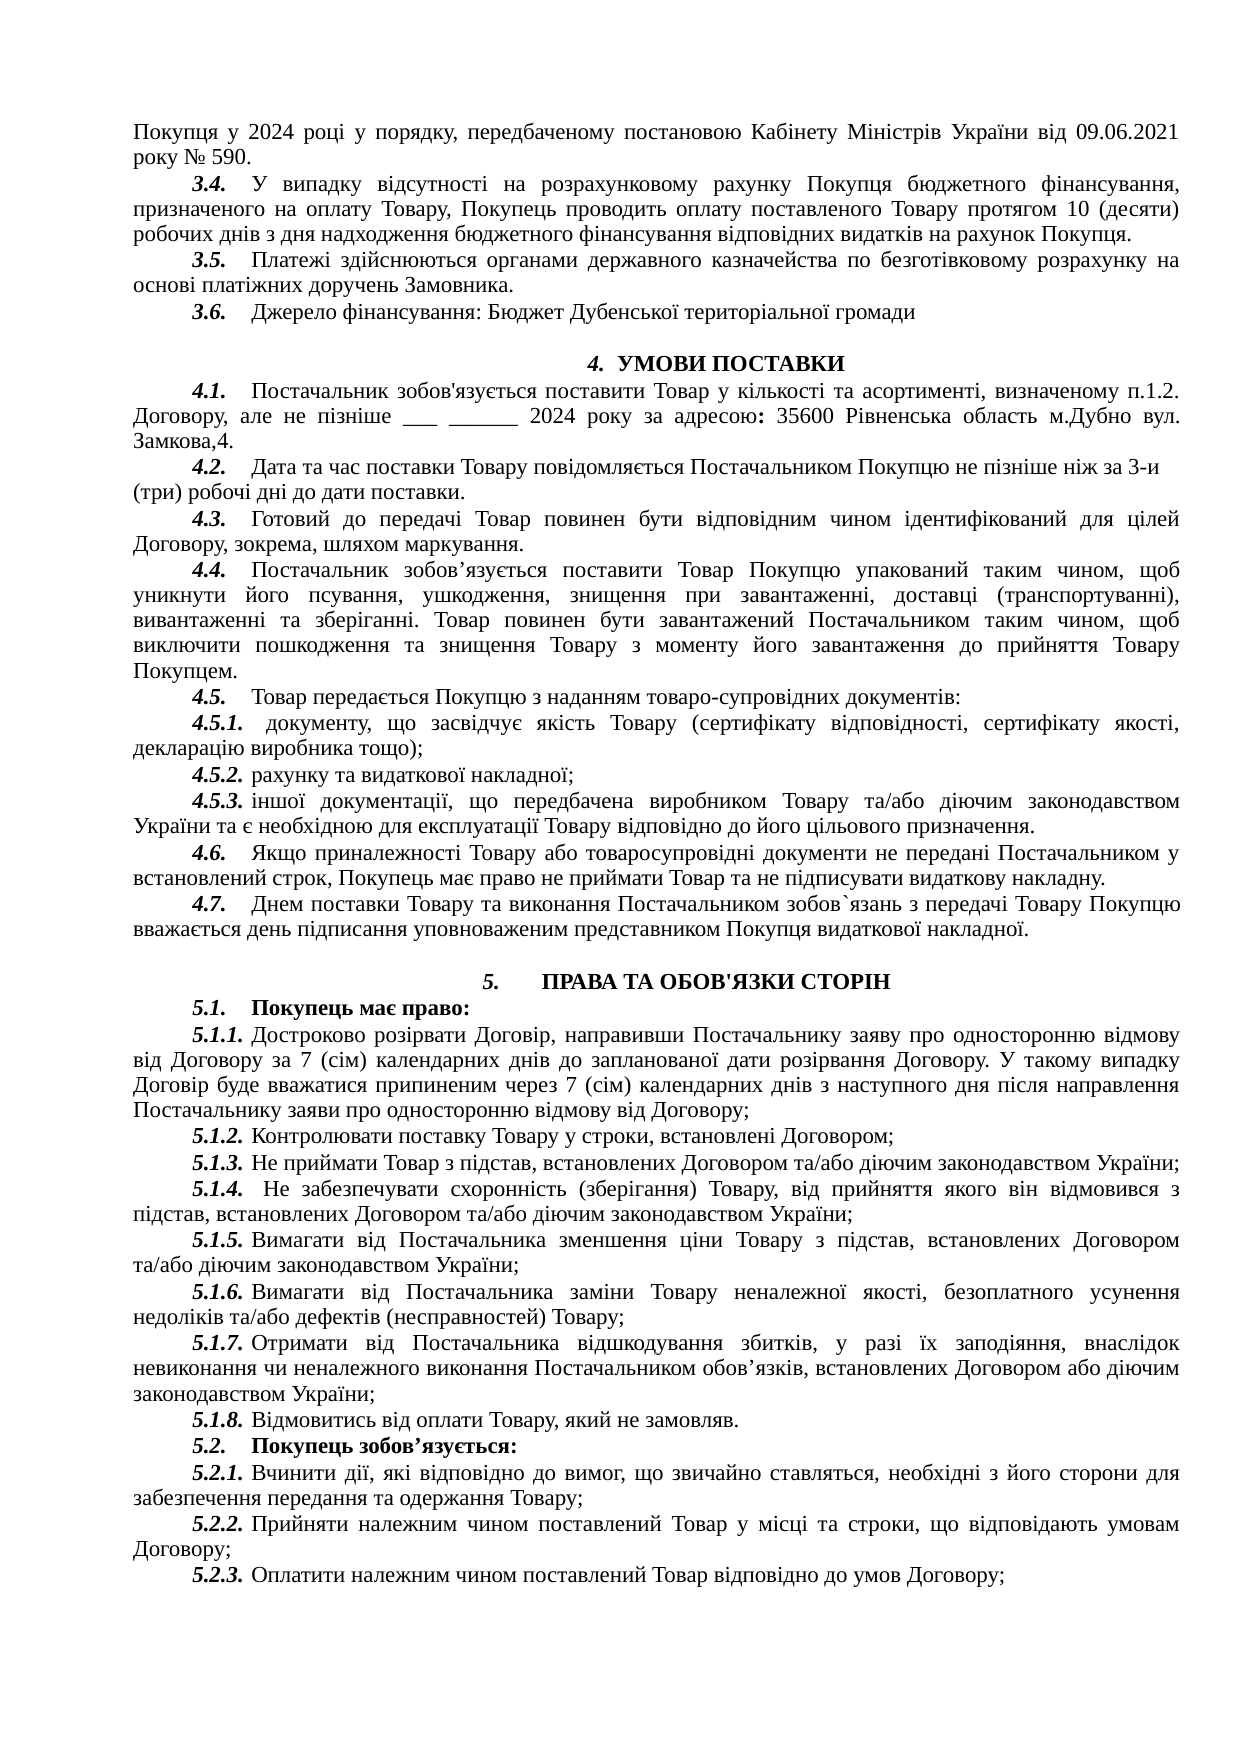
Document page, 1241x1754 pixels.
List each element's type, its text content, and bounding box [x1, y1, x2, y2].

list Джерело фінансування: Бюджет Дубенської територіальної громади [133, 298, 1181, 324]
list Якщо приналежності Товару або товаросупровідні документи не передані Постачальником у встановлений строк, Покупець має право не приймати Товар та не підписувати видаткову накладну. [133, 839, 1181, 890]
list Покупця у 2024 році у порядку, передбаченому постановою Кабінету Міністрів України від 09.06.2021 року № 590. [133, 118, 1181, 170]
list Постачальник зобов'язується поставити Товар у кількості та асортименті, визначеному п.1.2. Договору, але не пізніше ___ ______ 2024 року за адресою: 35600 Рівненська область м.Дубно вул. Замкова,4. [133, 377, 1181, 453]
list Оплатити належним чином поставлений Товар відповідно до умов Договору; [133, 1562, 1181, 1588]
list ПРАВА ТА ОБОВ'ЯЗКИ СТОРІН [133, 968, 1181, 994]
list Відмовитись від оплати Товару, який не замовляв. [133, 1406, 1181, 1432]
list іншої документації, що передбачена виробником Товару та/або діючим законодавством України та є необхідною для експлуатації Товару відповідно до його цільового призначення. [133, 787, 1181, 839]
list Вчинити дії, які відповідно до вимог, що звичайно ставляться, необхідні з його сторони для забезпечення передання та одержання Товару; [133, 1459, 1181, 1510]
list Днем поставки Товару та виконання Постачальником зобов`язань з передачі Товару Покупцю вважається день підписання уповноваженим представником Покупця видаткової накладної. [133, 890, 1181, 942]
list У випадку відсутності на розрахунковому рахунку Покупця бюджетного фінансування, призначеного на оплату Товару, Покупець проводить оплату поставленого Товару протягом 10 (десяти) робочих днів з дня надходження бюджетного фінансування відповідних видатків на рахунок Покупця. [133, 170, 1181, 246]
list Контролювати поставку Товару у строки, встановлені Договором; [133, 1122, 1181, 1149]
list Покупець зобов’язується: [133, 1432, 1181, 1459]
list Готовий до передачі Товар повинен бути відповідним чином ідентифікований для цілей Договору, зокрема, шляхом маркування. [133, 505, 1181, 556]
list Вимагати від Постачальника зменшення ціни Товару з підстав, встановлених Договором та/або діючим законодавством України; [133, 1226, 1181, 1278]
list Прийняти належним чином поставлений Товар у місці та строки, що відповідають умовам Договору; [133, 1510, 1181, 1562]
list рахунку та видаткової накладної; [133, 761, 1181, 787]
list Не приймати Товар з підстав, встановлених Договором та/або діючим законодавством України; [133, 1149, 1181, 1175]
list Постачальник зобов’язується поставити Товар Покупцю упакований таким чином, щоб уникнути його псування, ушкодження, знищення при завантаженні, доставці (транспортуванні), вивантаженні та зберіганні. Товар повинен бути завантажений Постачальником таким чином, щоб виключити пошкодження та знищення Товару з моменту його завантаження до прийняття Товару Покупцем. [133, 556, 1181, 683]
list документу, що засвідчує якість Товару (сертифікату відповідності, сертифікату якості, декларацію виробника тощо); [133, 709, 1181, 761]
list Отримати від Постачальника відшкодування збитків, у разі їх заподіяння, внаслідок невиконання чи неналежного виконання Постачальником обов’язків, встановлених Договором або діючим законодавством України; [133, 1329, 1181, 1406]
list Вимагати від Постачальника заміни Товару неналежної якості, безоплатного усунення недоліків та/або дефектів (несправностей) Товару; [133, 1278, 1181, 1329]
list Дата та час поставки Товару повідомляється Постачальником Покупцю не пізніше ніж за 3-и (три) робочі дні до дати поставки. [133, 453, 1181, 505]
list Достроково розірвати Договір, направивши Постачальнику заяву про односторонню відмову від Договору за 7 (сім) календарних днів до запланованої дати розірвання Договору. У такому випадку Договір буде вважатися припиненим через 7 (сім) календарних днів з наступного дня після направлення Постачальнику заяви про односторонню відмову від Договору; [133, 1021, 1181, 1122]
list Платежі здійснюються органами державного казначейства по безготівковому розрахунку на основі платіжних доручень Замовника. [133, 246, 1181, 298]
list Покупець має право: [133, 994, 1181, 1021]
list Не забезпечувати схоронність (зберігання) Товару, від прийняття якого він відмовився з підстав, встановлених Договором та/або діючим законодавством України; [133, 1175, 1181, 1226]
list УМОВИ ПОСТАВКИ [133, 350, 1181, 377]
list Товар передається Покупцю з наданням товаро-супровідних документів: [133, 683, 1181, 709]
